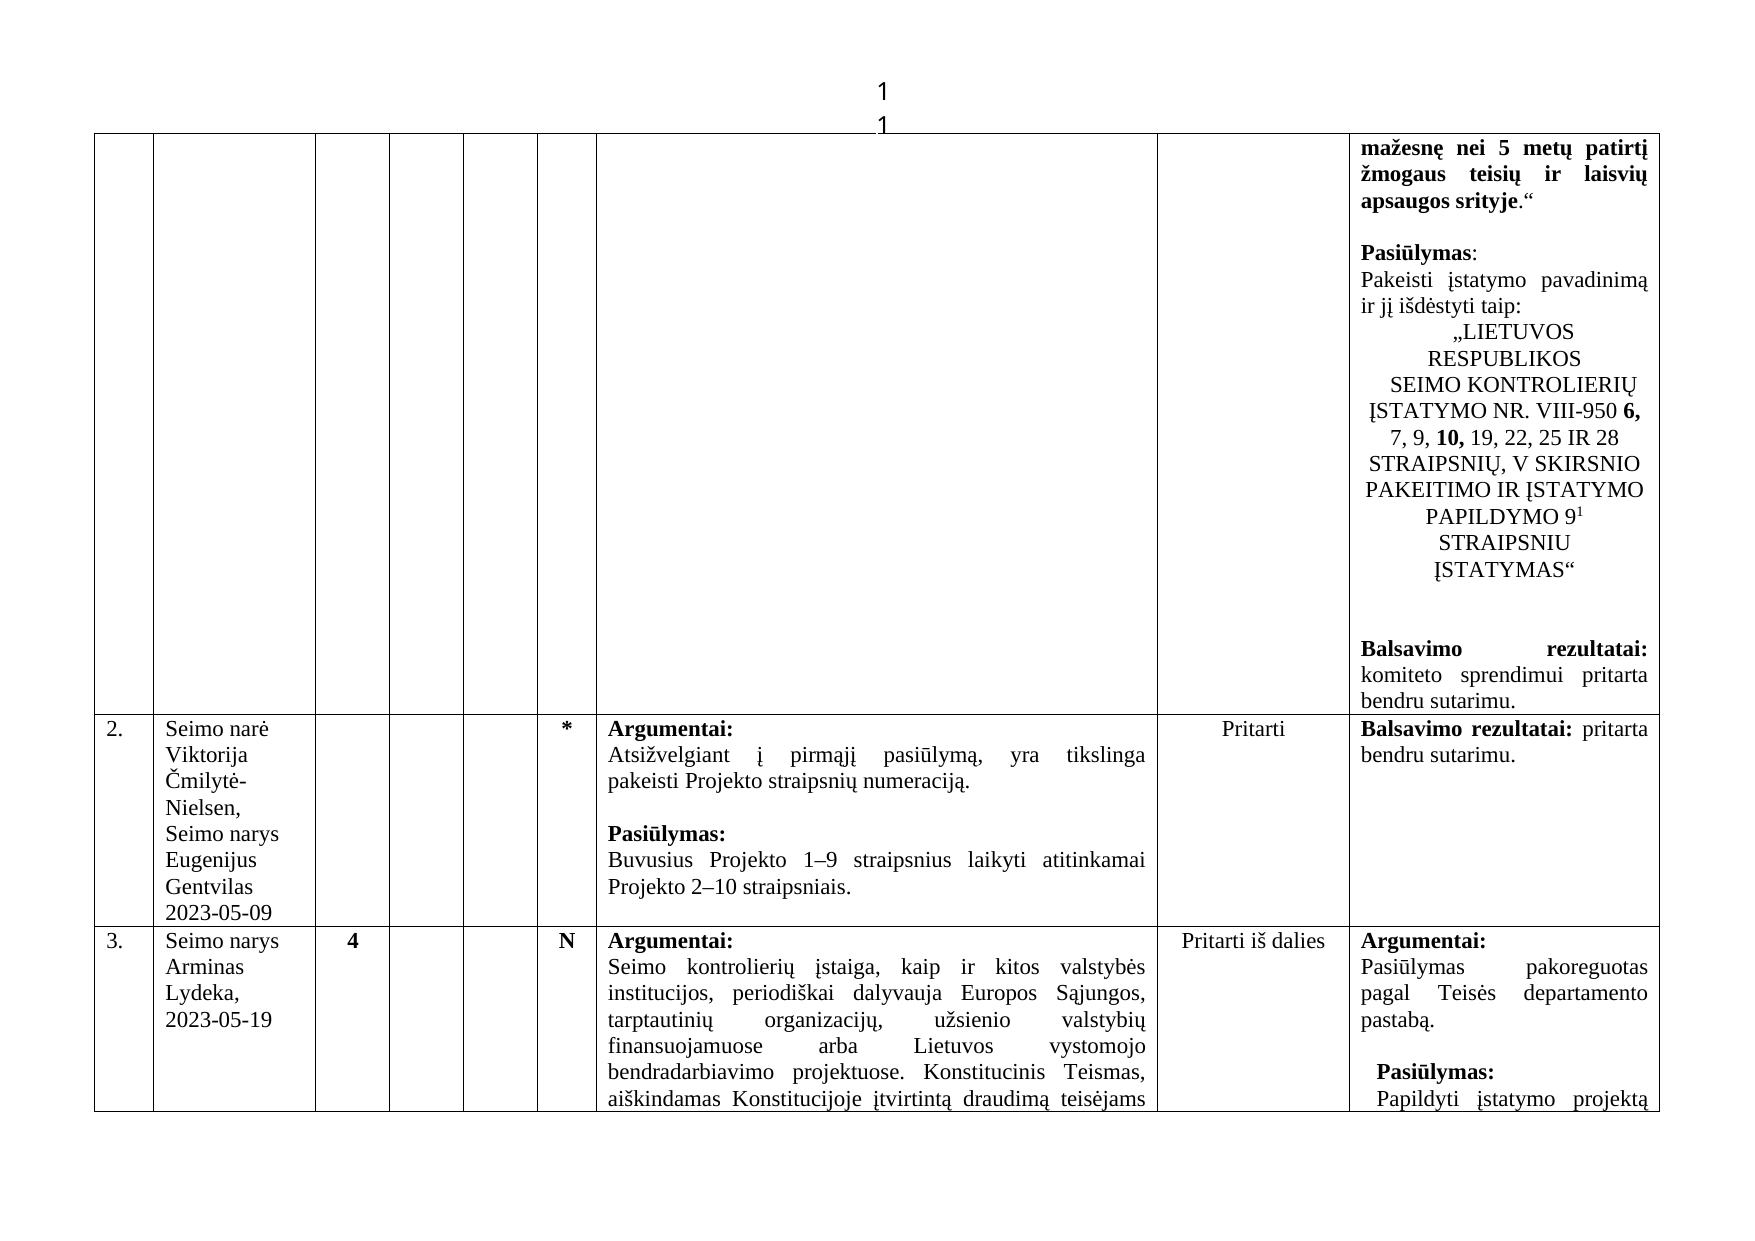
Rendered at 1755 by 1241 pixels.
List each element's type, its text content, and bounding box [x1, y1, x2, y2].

table_cell [597, 134, 1157, 714]
table_cell [464, 715, 537, 926]
table_cell [316, 715, 389, 926]
table_cell Argumentai: Pasiūlymas pakoreguotas pagal Teisės departamento pastabą. Pasiūlymas: Papildyti įstatymo projektą [1350, 927, 1659, 1111]
table_cell Argumentai: Atsižvelgiant į pirmąjį pasiūlymą, yra tikslinga pakeisti Projekto straipsnių numeraciją. Pasiūlymas: Buvusius Projekto 1‒9 straipsnius laikyti atitinkamai Projekto 2‒10 straipsniais. [597, 715, 1157, 926]
table_cell N [538, 927, 596, 1111]
table_cell Seimo narys Arminas Lydeka, 2023-05-19 [154, 927, 315, 1111]
table_cell [464, 134, 537, 714]
table_cell [390, 927, 463, 1111]
table_cell [390, 715, 463, 926]
table_cell Balsavimo rezultatai: pritarta bendru sutarimu. [1350, 715, 1659, 926]
table_cell 3. [95, 927, 153, 1111]
table_cell mažesnę nei 5 metų patirtį žmogaus teisių ir laisvių apsaugos srityje.“ Pasiūlymas: Pakeisti įstatymo pavadinimą ir jį išdėstyti taip: „LIETUVOS RESPUBLIKOS SEIMO KONTROLIERIŲ ĮSTATYMO NR. VIII-950 6, 7, 9, 10, 19, 22, 25 IR 28 STRAIPSNIŲ, V SKIRSNIO PAKEITIMO IR ĮSTATYMO PAPILDYMO 91 STRAIPSNIU ĮSTATYMAS“ Balsavimo rezultatai: komiteto sprendimui pritarta bendru sutarimu. [1350, 134, 1659, 714]
table_cell [464, 927, 537, 1111]
table_cell Pritarti [1158, 715, 1349, 926]
table_cell [390, 134, 463, 714]
table_cell Pritarti iš dalies [1158, 927, 1349, 1111]
table_cell [95, 134, 153, 714]
table_cell * [538, 715, 596, 926]
table_cell [538, 134, 596, 714]
table_cell 4 [316, 927, 389, 1111]
table_cell [1158, 134, 1349, 714]
table_cell [154, 134, 315, 714]
table_cell [316, 134, 389, 714]
table_cell Seimo narė Viktorija Čmilytė-Nielsen, Seimo narys Eugenijus Gentvilas 2023-05-09 [154, 715, 315, 926]
table_cell Argumentai: Seimo kontrolierių įstaiga, kaip ir kitos valstybės institucijos, periodiškai dalyvauja Europos Sąjungos, tarptautinių organizacijų, užsienio valstybių finansuojamuose arba Lietuvos vystomojo bendradarbiavimo projektuose. Konstitucinis Teismas, aiškindamas Konstitucijoje įtvirtintą draudimą teisėjams [597, 927, 1157, 1111]
table_cell 2. [95, 715, 153, 926]
